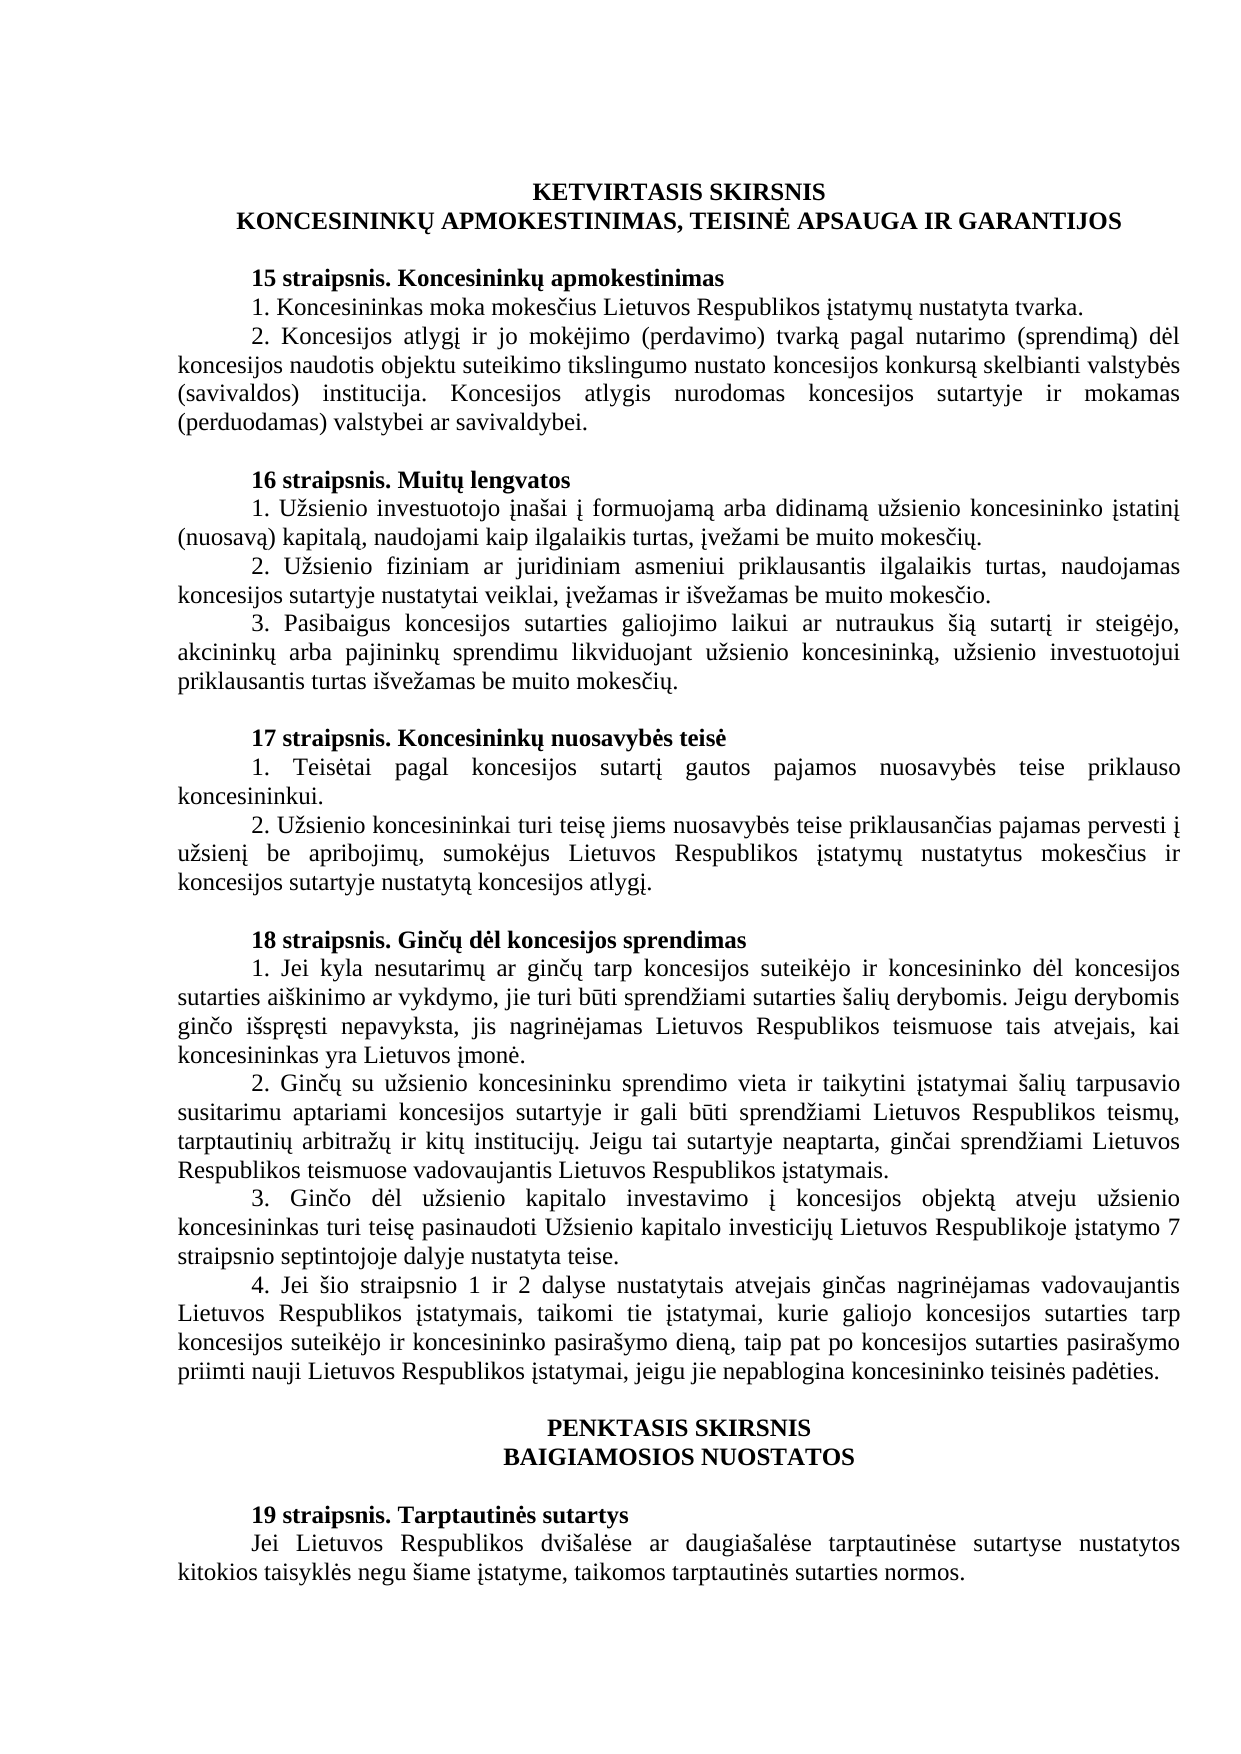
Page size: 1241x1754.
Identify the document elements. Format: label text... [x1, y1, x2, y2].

text 1. Jei kyla nesutarimų ar ginčų tarp koncesijos suteikėjo ir koncesininko dėl koncesijos sutarties aiškinimo ar vykdymo, jie turi būti sprendžiami sutarties šalių derybomis. Jeigu derybomis ginčo išspręsti nepavyksta, jis nagrinėjamas Lietuvos Respublikos teismuose tais atvejais, kai koncesininkas yra Lietuvos įmonė. [177, 953, 1181, 1068]
text 1. Koncesininkas moka mokesčius Lietuvos Respublikos įstatymų nustatyta tvarka. [177, 292, 1181, 321]
text 19 straipsnis. Tarptautinės sutartys [177, 1500, 1181, 1528]
text 2. Koncesijos atlygį ir jo mokėjimo (perdavimo) tvarką pagal nutarimo (sprendimą) dėl koncesijos naudotis objektu suteikimo tikslingumo nustato koncesijos konkursą skelbianti valstybės (savivaldos) institucija. Koncesijos atlygis nurodomas koncesijos sutartyje ir mokamas (perduodamas) valstybei ar savivaldybei. [177, 321, 1181, 436]
text 18 straipsnis. Ginčų dėl koncesijos sprendimas [177, 925, 1181, 953]
text KONCESININKŲ APMOKESTINIMAS, TEISINĖ APSAUGA IR GARANTIJOS [177, 206, 1181, 235]
text 1. Užsienio investuotojo įnašai į formuojamą arba didinamą užsienio koncesininko įstatinį (nuosavą) kapitalą, naudojami kaip ilgalaikis turtas, įvežami be muito mokesčių. [177, 493, 1181, 551]
text 4. Jei šio straipsnio 1 ir 2 dalyse nustatytais atvejais ginčas nagrinėjamas vadovaujantis Lietuvos Respublikos įstatymais, taikomi tie įstatymai, kurie galiojo koncesijos sutarties tarp koncesijos suteikėjo ir koncesininko pasirašymo dieną, taip pat po koncesijos sutarties pasirašymo priimti nauji Lietuvos Respublikos įstatymai, jeigu jie nepablogina koncesininko teisinės padėties. [177, 1270, 1181, 1385]
text 2. Užsienio fiziniam ar juridiniam asmeniui priklausantis ilgalaikis turtas, naudojamas koncesijos sutartyje nustatytai veiklai, įvežamas ir išvežamas be muito mokesčio. [177, 551, 1181, 608]
text 3. Ginčo dėl užsienio kapitalo investavimo į koncesijos objektą atveju užsienio koncesininkas turi teisę pasinaudoti Užsienio kapitalo investicijų Lietuvos Respublikoje įstatymo 7 straipsnio septintojoje dalyje nustatyta teise. [177, 1183, 1181, 1270]
text BAIGIAMOSIOS NUOSTATOS [177, 1442, 1181, 1471]
text 3. Pasibaigus koncesijos sutarties galiojimo laikui ar nutraukus šią sutartį ir steigėjo, akcininkų arba pajininkų sprendimu likviduojant užsienio koncesininką, užsienio investuotojui priklausantis turtas išvežamas be muito mokesčių. [177, 608, 1181, 695]
text 1. Teisėtai pagal koncesijos sutartį gautos pajamos nuosavybės teise priklauso koncesininkui. [177, 752, 1181, 810]
text 2. Ginčų su užsienio koncesininku sprendimo vieta ir taikytini įstatymai šalių tarpusavio susitarimu aptariami koncesijos sutartyje ir gali būti sprendžiami Lietuvos Respublikos teismų, tarptautinių arbitražų ir kitų institucijų. Jeigu tai sutartyje neaptarta, ginčai sprendžiami Lietuvos Respublikos teismuose vadovaujantis Lietuvos Respublikos įstatymais. [177, 1068, 1181, 1183]
text 15 straipsnis. Koncesininkų apmokestinimas [177, 263, 1181, 292]
text Jei Lietuvos Respublikos dvišalėse ar daugiašalėse tarptautinėse sutartyse nustatytos kitokios taisyklės negu šiame įstatyme, taikomos tarptautinės sutarties normos. [177, 1528, 1181, 1586]
text 17 straipsnis. Koncesininkų nuosavybės teisė [177, 723, 1181, 752]
text KETVIRTASIS SKIRSNIS [177, 177, 1181, 206]
text 2. Užsienio koncesininkai turi teisę jiems nuosavybės teise priklausančias pajamas pervesti į užsienį be apribojimų, sumokėjus Lietuvos Respublikos įstatymų nustatytus mokesčius ir koncesijos sutartyje nustatytą koncesijos atlygį. [177, 810, 1181, 896]
text PENKTASIS SKIRSNIS [177, 1413, 1181, 1442]
text 16 straipsnis. Muitų lengvatos [177, 465, 1181, 493]
